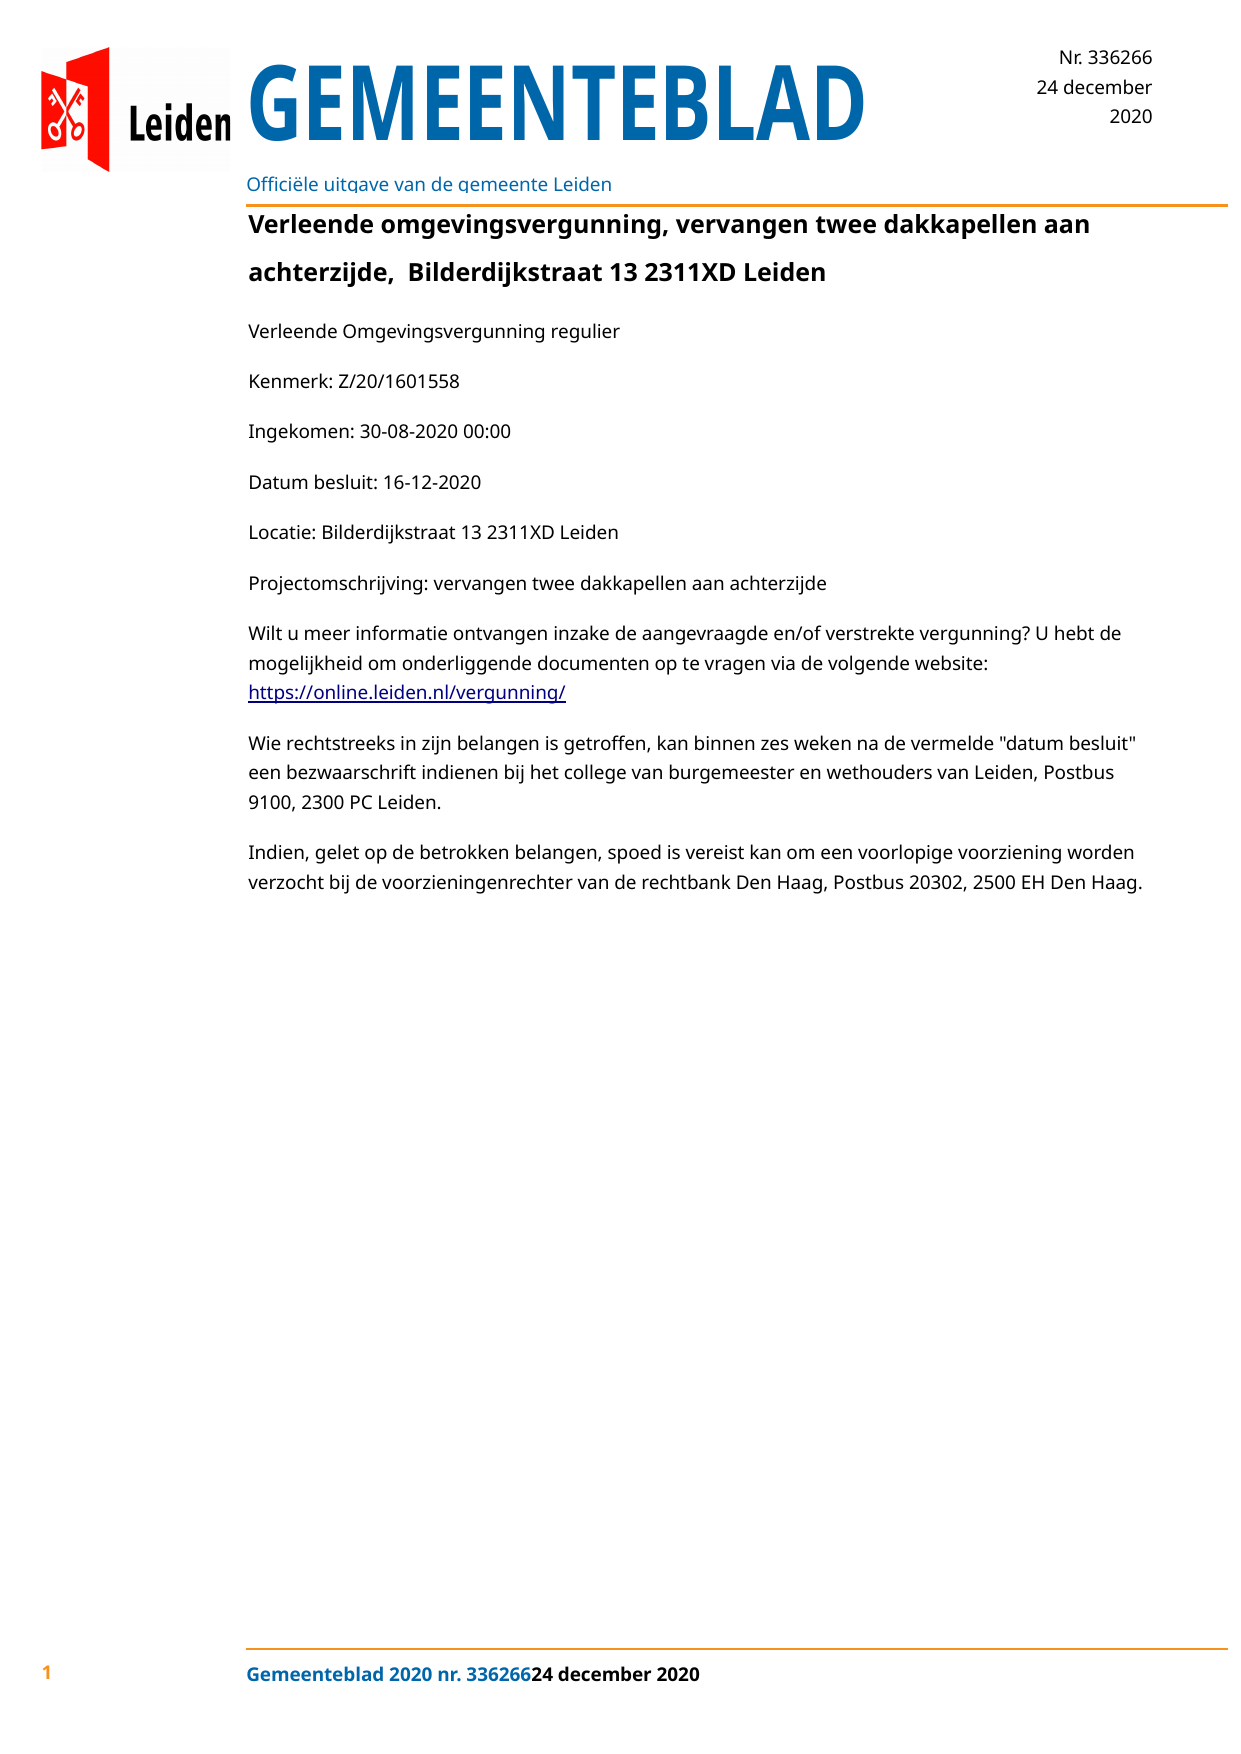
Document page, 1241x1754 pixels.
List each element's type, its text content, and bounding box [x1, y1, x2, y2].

text Wilt u meer informatie ontvangen inzake de aangevraagde en/of verstrekte vergunning? U hebt de mogelijkheid om onderliggende documenten op te vragen via de volgende website: https://online.leiden.nl/vergunning/ [248, 620, 1152, 705]
text Wie rechtstreeks in zijn belangen is getroffen, kan binnen zes weken na de vermelde "datum besluit" een bezwaarschrift indienen bij het college van burgemeester en wethouders van Leiden, Postbus 9100, 2300 PC Leiden. [248, 730, 1152, 815]
text Datum besluit: 16-12-2020 [248, 469, 1152, 495]
text Kenmerk: Z/20/1601558 [248, 368, 1152, 394]
text Projectomschrijving: vervangen twee dakkapellen aan achterzijde [248, 570, 1152, 596]
text Verleende omgevingsvergunning, vervangen twee dakkapellen aan achterzijde, Bilderdijkstraat 13 2311XD Leiden [248, 207, 1152, 288]
picture [41, 47, 231, 172]
text Indien, gelet op de betrokken belangen, spoed is vereist kan om een voorlopige voorziening worden verzocht bij de voorzieningenrechter van de rechtbank Den Haag, Postbus 20302, 2500 EH Den Haag. [248, 839, 1152, 895]
text Ingekomen: 30-08-2020 00:00 [248, 419, 1152, 444]
text Verleende Omgevingsvergunning regulier [248, 318, 1152, 344]
text Locatie: Bilderdijkstraat 13 2311XD Leiden [248, 519, 1152, 545]
